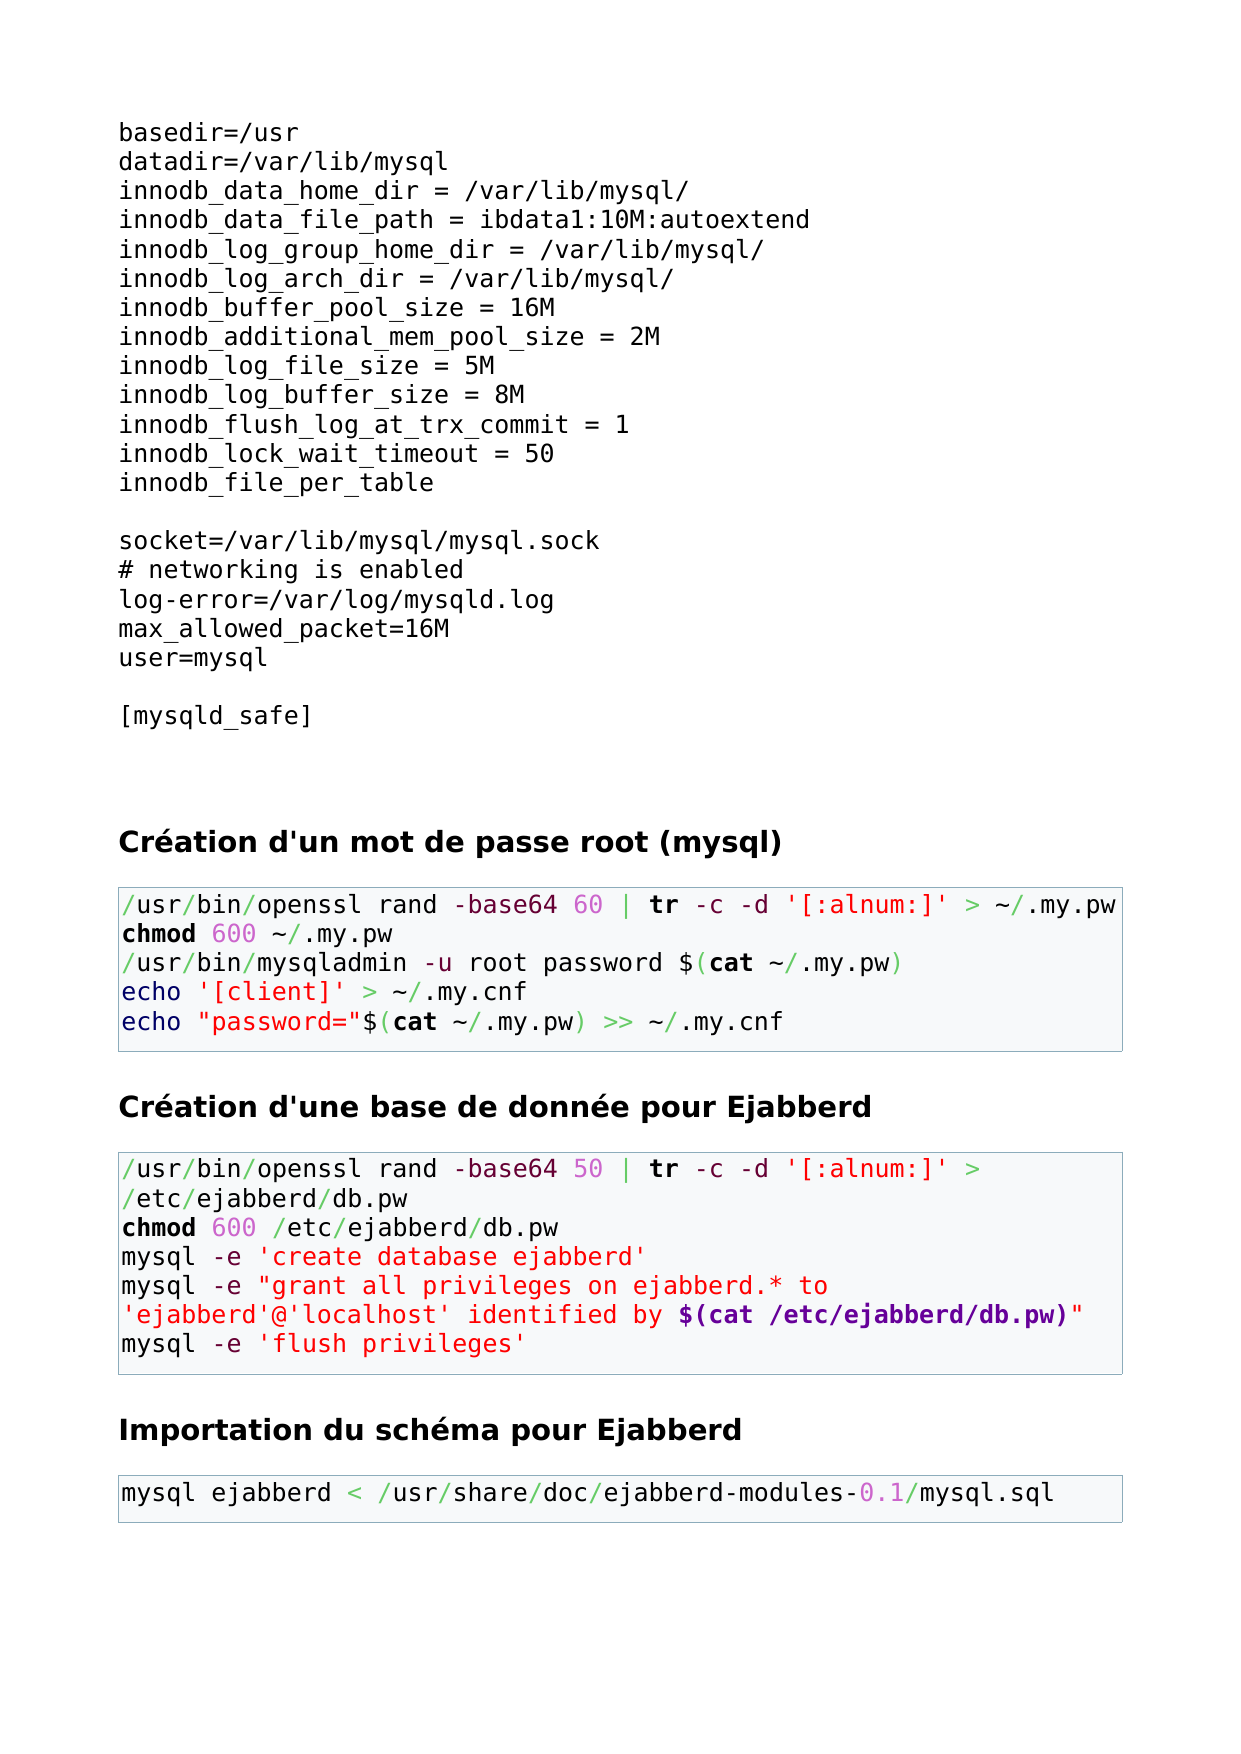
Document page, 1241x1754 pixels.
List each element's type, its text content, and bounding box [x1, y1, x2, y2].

subtitle Importation du schéma pour Ejabberd [118, 1413, 1122, 1447]
table_header /usr/bin/openssl rand -base64 60 | tr -c -d '[:alnum:]' > ~/.my.pw chmod 600 ~/.my.pw /usr/bin/mysqladmin -u root password $(cat ~/.my.pw) echo '[client]' > ~/.my.cnf echo "password="$(cat ~/.my.pw) >> ~/.my.cnf [119, 888, 1122, 1051]
text basedir=/usr datadir=/var/lib/mysql innodb_data_home_dir = /var/lib/mysql/ innodb_data_file_path = ibdata1:10M:autoextend innodb_log_group_home_dir = /var/lib/mysql/ innodb_log_arch_dir = /var/lib/mysql/ innodb_buffer_pool_size = 16M innodb_additional_mem_pool_size = 2M innodb_log_file_size = 5M innodb_log_buffer_size = 8M innodb_flush_log_at_trx_commit = 1 innodb_lock_wait_timeout = 50 innodb_file_per_table socket=/var/lib/mysql/mysql.sock # networking is enabled log-error=/var/log/mysqld.log max_allowed_packet=16M user=mysql [mysqld_safe] [118, 118, 1122, 789]
table_header mysql ejabberd < /usr/share/doc/ejabberd-modules-0.1/mysql.sql [119, 1476, 1122, 1522]
subtitle Création d'une base de donnée pour Ejabberd [118, 1090, 1122, 1124]
table_header /usr/bin/openssl rand -base64 50 | tr -c -d '[:alnum:]' > /etc/ejabberd/db.pw chmod 600 /etc/ejabberd/db.pw mysql -e 'create database ejabberd' mysql -e "grant all privileges on ejabberd.* to 'ejabberd'@'localhost' identified by $(cat /etc/ejabberd/db.pw)" mysql -e 'flush privileges' [119, 1153, 1122, 1373]
subtitle Création d'un mot de passe root (mysql) [118, 826, 1122, 860]
